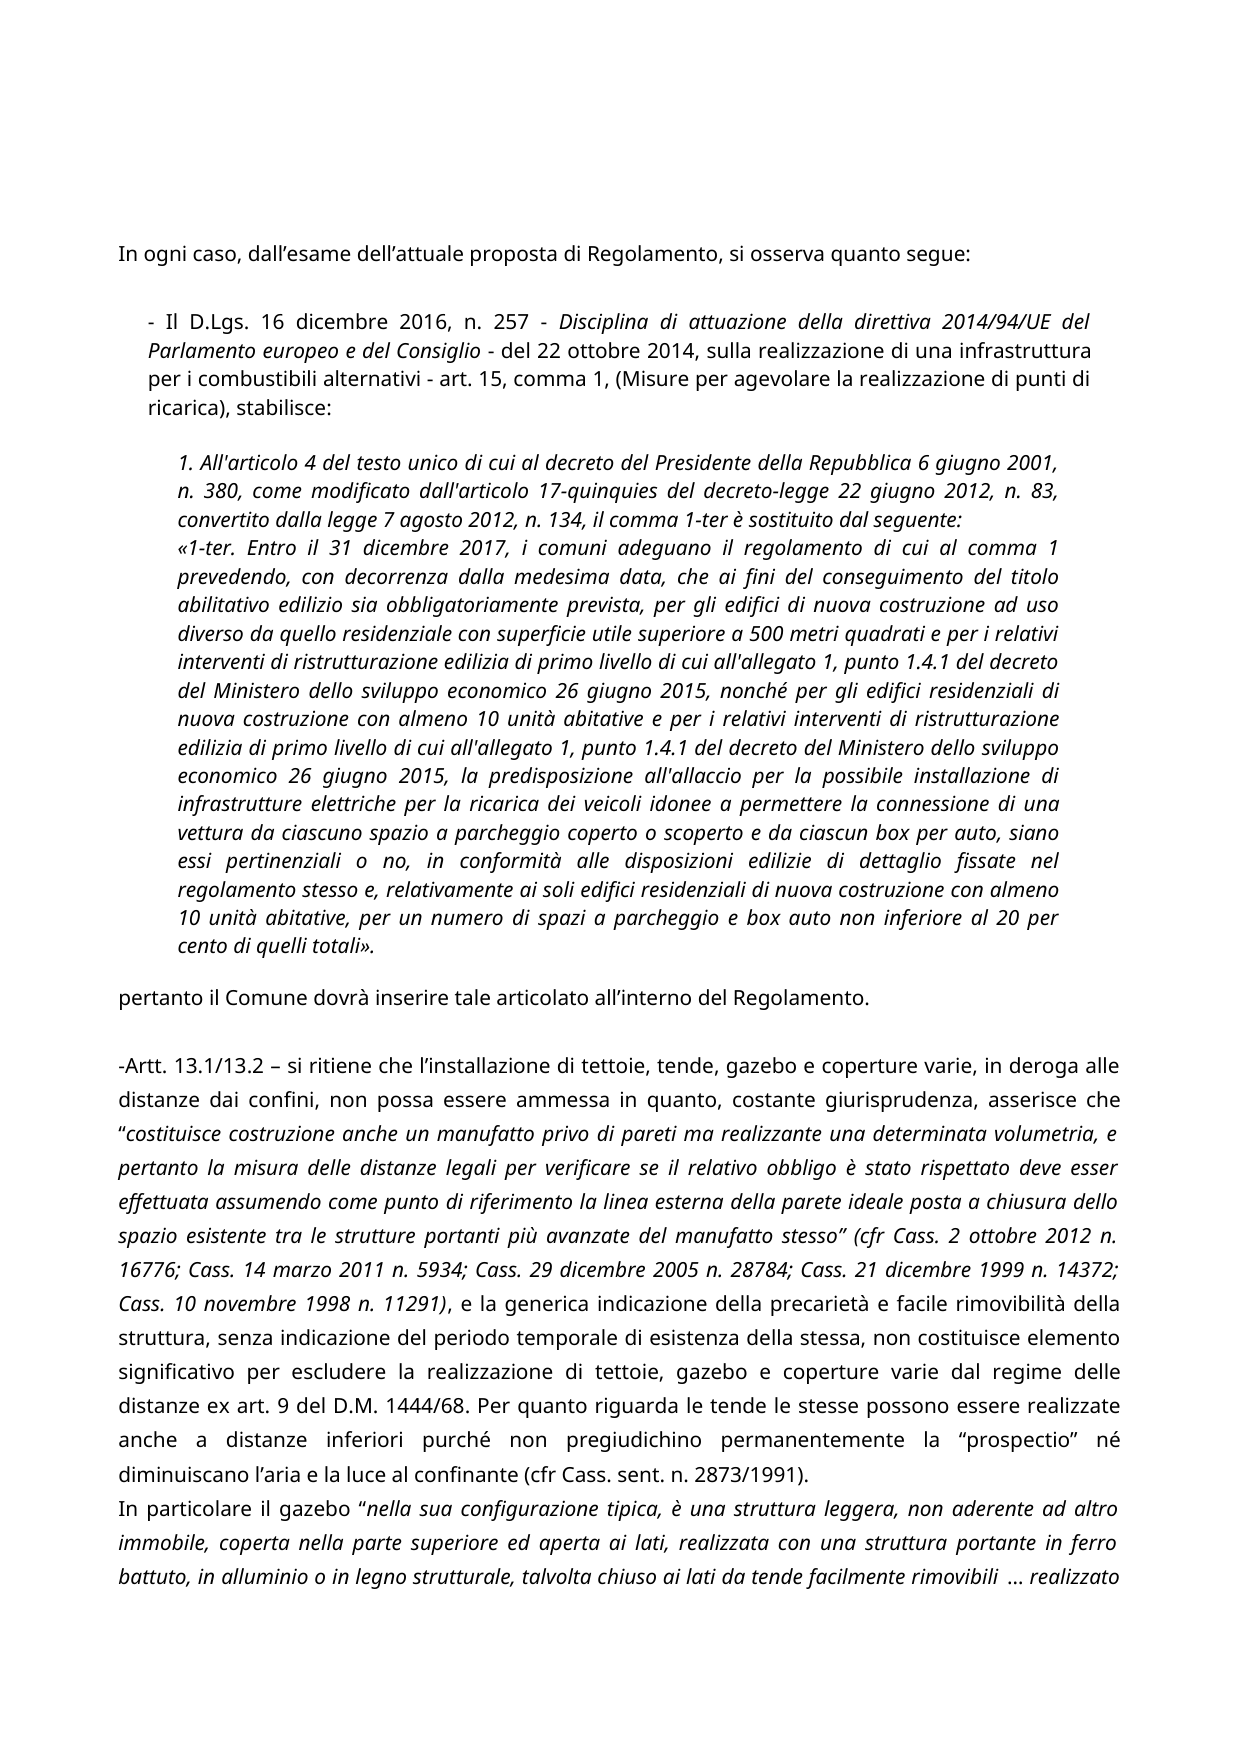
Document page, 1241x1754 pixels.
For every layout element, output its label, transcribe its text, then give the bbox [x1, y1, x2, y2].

subtitle - Il D.Lgs. 16 dicembre 2016, n. 257 - Disciplina di attuazione della direttiva 2014/94/UE del Parlamento europeo e del Consiglio - del 22 ottobre 2014, sulla realizzazione di una infrastruttura per i combustibili alternativi - art. 15, comma 1, (Misure per agevolare la realizzazione di punti di ricarica), stabilisce: [148, 307, 1093, 421]
text «1-ter. Entro il 31 dicembre 2017, i comuni adeguano il regolamento di cui al comma 1 prevedendo, con decorrenza dalla medesima data, che ai fini del conseguimento del titolo abilitativo edilizio sia obbligatoriamente prevista, per gli edifici di nuova costruzione ad uso diverso da quello residenziale con superficie utile superiore a 500 metri quadrati e per i relativi interventi di ristrutturazione edilizia di primo livello di cui all'allegato 1, punto 1.4.1 del decreto del Ministero dello sviluppo economico 26 giugno 2015, nonché per gli edifici residenziali di nuova costruzione con almeno 10 unità abitative e per i relativi interventi di ristrutturazione edilizia di primo livello di cui all'allegato 1, punto 1.4.1 del decreto del Ministero dello sviluppo economico 26 giugno 2015, la predisposizione all'allaccio per la possibile installazione di infrastrutture elettriche per la ricarica dei veicoli idonee a permettere la connessione di una vettura da ciascuno spazio a parcheggio coperto o scoperto e da ciascun box per auto, siano essi pertinenziali o no, in conformità alle disposizioni edilizie di dettaglio fissate nel regolamento stesso e, relativamente ai soli edifici residenziali di nuova costruzione con almeno 10 unità abitative, per un numero di spazi a parcheggio e box auto non inferiore al 20 per cento di quelli totali». [177, 533, 1063, 960]
text pertanto il Comune dovrà inserire tale articolato all’interno del Regolamento. [118, 983, 1122, 1011]
text -Artt. 13.1/13.2 – si ritiene che l’installazione di tettoie, tende, gazebo e coperture varie, in deroga alle distanze dai confini, non possa essere ammessa in quanto, costante giurisprudenza, asserisce che “costituisce costruzione anche un manufatto privo di pareti ma realizzante una determinata volumetria, e pertanto la misura delle distanze legali per verificare se il relativo obbligo è stato rispettato deve esser effettuata assumendo come punto di riferimento la linea esterna della parete ideale posta a chiusura dello spazio esistente tra le strutture portanti più avanzate del manufatto stesso” (cfr Cass. 2 ottobre 2012 n. 16776; Cass. 14 marzo 2011 n. 5934; Cass. 29 dicembre 2005 n. 28784; Cass. 21 dicembre 1999 n. 14372; Cass. 10 novembre 1998 n. 11291), e la generica indicazione della precarietà e facile rimovibilità della struttura, senza indicazione del periodo temporale di esistenza della stessa, non costituisce elemento significativo per escludere la realizzazione di tettoie, gazebo e coperture varie dal regime delle distanze ex art. 9 del D.M. 1444/68. Per quanto riguarda le tende le stesse possono essere realizzate anche a distanze inferiori purché non pregiudichino permanentemente la “prospectio” né diminuiscano l’aria e la luce al confinante (cfr Cass. sent. n. 2873/1991). [118, 1051, 1122, 1488]
text 1. All'articolo 4 del testo unico di cui al decreto del Presidente della Repubblica 6 giugno 2001, n. 380, come modificato dall'articolo 17-quinquies del decreto-legge 22 giugno 2012, n. 83, convertito dalla legge 7 agosto 2012, n. 134, il comma 1-ter è sostituito dal seguente: [177, 448, 1063, 533]
text In particolare il gazebo “nella sua configurazione tipica, è una struttura leggera, non aderente ad altro immobile, coperta nella parte superiore ed aperta ai lati, realizzata con una struttura portante in ferro battuto, in alluminio o in legno strutturale, talvolta chiuso ai lati da tende facilmente rimovibili … realizzato [118, 1494, 1122, 1590]
text In ogni caso, dall’esame dell’attuale proposta di Regolamento, si osserva quanto segue: [118, 239, 1093, 268]
